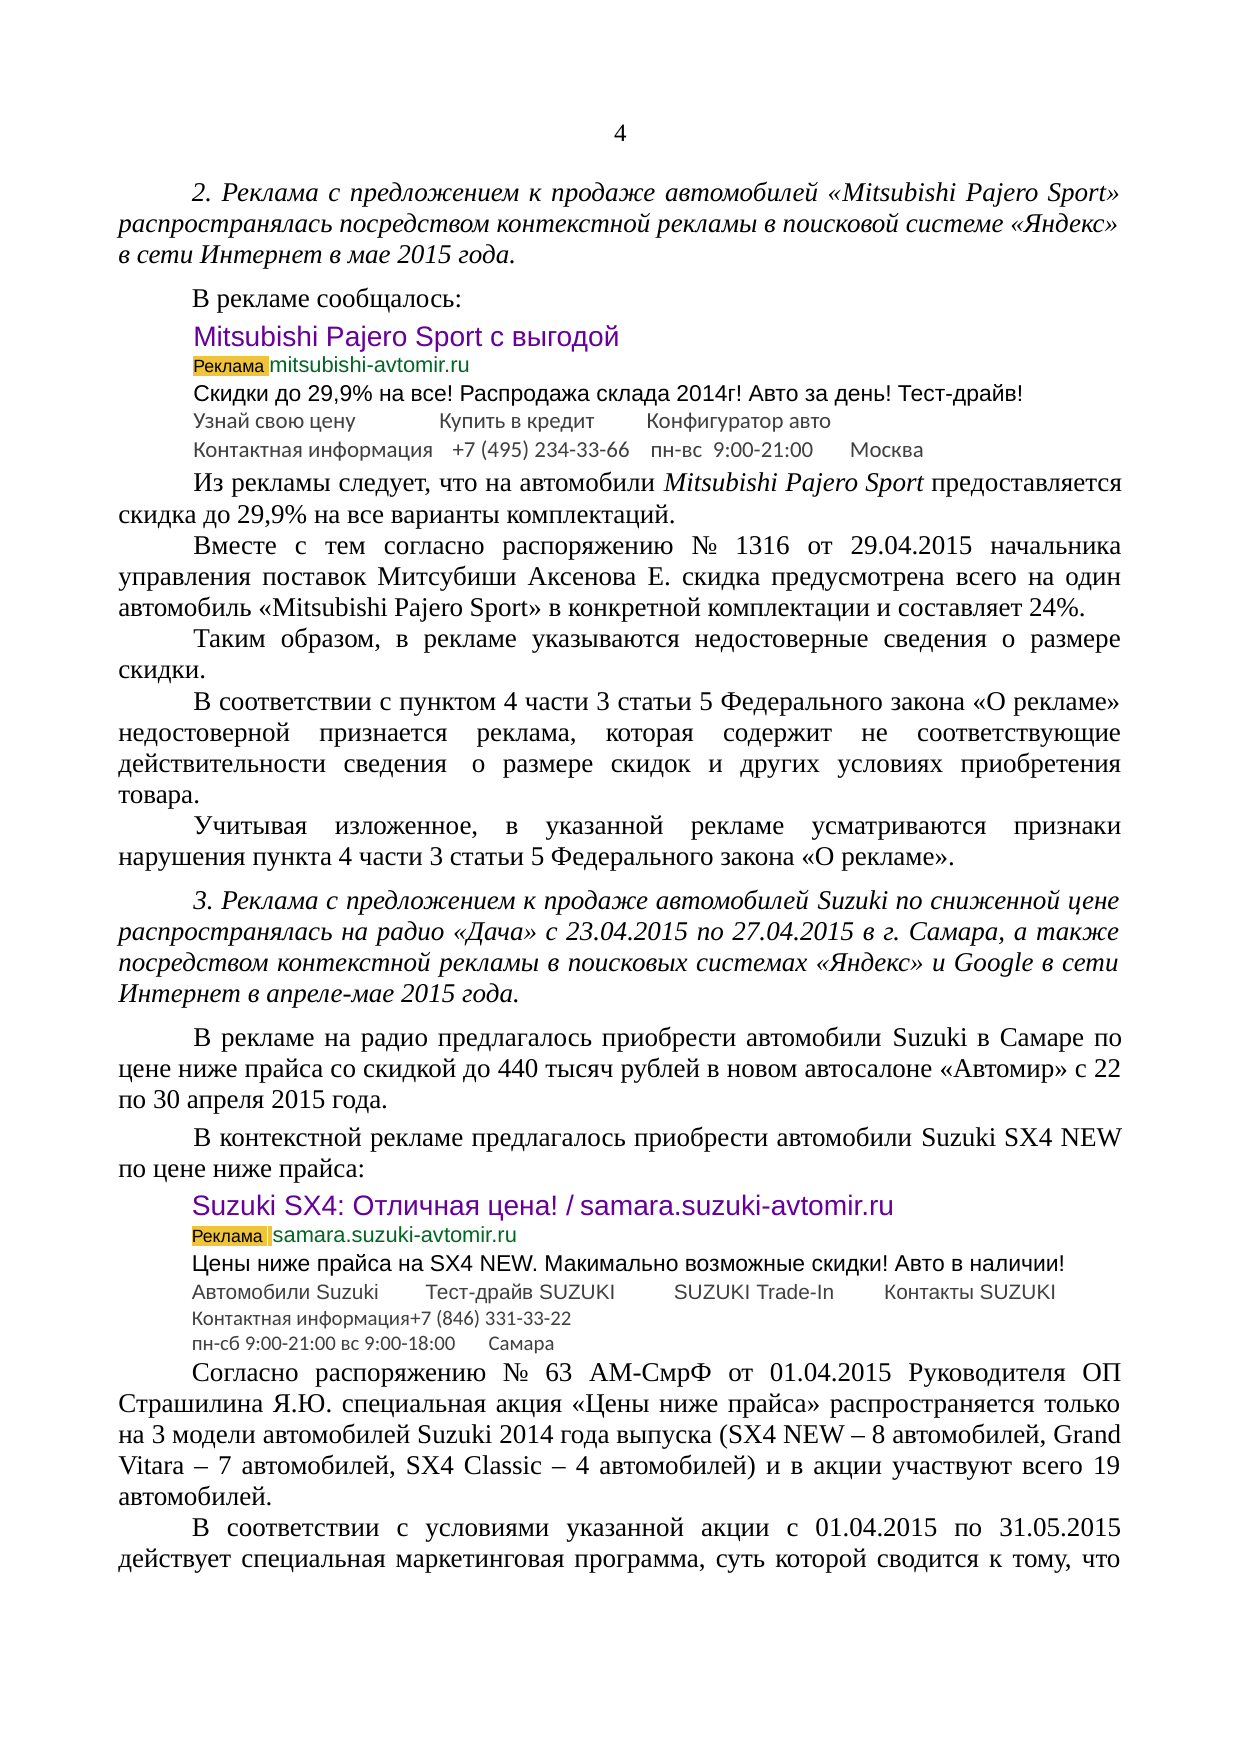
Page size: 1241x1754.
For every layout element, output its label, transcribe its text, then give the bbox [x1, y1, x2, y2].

text Учитывая изложенное, в указанной рекламе усматриваются признаки нарушения пункта 4 части 3 статьи 5 Федерального закона «О рекламе». [118, 809, 1122, 871]
text Автомобили Suzuki Тест-драйв SUZUKI SUZUKI Trade-In Контакты SUZUKI [192, 1276, 1122, 1305]
text Узнай свою цену Купить в кредит Конфигуратор авто [193, 407, 1122, 434]
text Вместе с тем согласно распоряжению № 1316 от 29.04.2015 начальника управления поставок Митсубиши Аксенова Е. скидка предусмотрена всего на один автомобиль «Mitsubishi Pajero Sport» в конкретной комплектации и составляет 24%. [118, 529, 1122, 622]
text Цены ниже прайса на SX4 NEW. Макимально возможные скидки! Авто в наличии! [192, 1250, 1122, 1276]
text Контактная информация +7 (495) 234-33-66 пн-вс 9:00-21:00 Москва [193, 434, 1122, 464]
text Mitsubishi Pajero Sport с выгодой [193, 320, 1122, 352]
text Скидки до 29,9% на все! Распродажа склада 2014г! Авто за день! Тест-драйв! [193, 380, 1122, 407]
text Реклама mitsubishi-avtomir.ru [193, 352, 1122, 377]
text Контактная информация+7 (846) 331-33-22 [192, 1305, 1122, 1330]
text В рекламе на радио предлагалось приобрести автомобили Suzuki в Самаре по цене ниже прайса со скидкой до 440 тысяч рублей в новом автосалоне «Автомир» с 22 по 30 апреля 2015 года. [118, 1021, 1122, 1114]
text Из рекламы следует, что на автомобили Mitsubishi Pajero Sport предоставляется скидка до 29,9% на все варианты комплектаций. [118, 467, 1122, 529]
text Реклама samara.suzuki-avtomir.ru [192, 1222, 1122, 1247]
text В контекстной рекламе предлагалось приобрести автомобили Suzuki SX4 NEW по цене ниже прайса: [118, 1121, 1122, 1183]
text В соответствии с условиями указанной акции с 01.04.2015 по 31.05.2015 действует специальная маркетинговая программа, суть которой сводится к тому, что [118, 1511, 1122, 1574]
text 3. Реклама с предложением к продаже автомобилей Suzuki по сниженной цене распространялась на радио «Дача» с 23.04.2015 по 27.04.2015 в г. Самара, а также посредством контекстной рекламы в поисковых системах «Яндекс» и Google в сети Интернет в апреле-мае 2015 года. [118, 884, 1122, 1008]
text 2. Реклама с предложением к продаже автомобилей «Mitsubishi Pajero Sport» распространялась посредством контекстной рекламы в поисковой системе «Яндекс» в сети Интернет в мае 2015 года. [118, 176, 1122, 270]
text Suzuki SX4: Отличная цена! / samara.suzuki-avtomir.ru [192, 1189, 1122, 1222]
text Согласно распоряжению № 63 АМ-СмрФ от 01.04.2015 Руководителя ОП Страшилина Я.Ю. специальная акция «Цены ниже прайса» распространяется только на 3 модели автомобилей Suzuki 2014 года выпуска (SX4 NEW – 8 автомобилей, Grand Vitara – 7 автомобилей, SX4 Classic – 4 автомобилей) и в акции участвуют всего 19 автомобилей. [118, 1356, 1122, 1511]
text Таким образом, в рекламе указываются недостоверные сведения о размере скидки. [118, 622, 1122, 684]
text В соответствии с пунктом 4 части 3 статьи 5 Федерального закона «О рекламе» недостоверной признается реклама, которая содержит не соответствующие действительности сведения о размере скидок и других условиях приобретения товара. [118, 684, 1122, 809]
text В рекламе сообщалось: [118, 282, 1122, 313]
text пн-сб 9:00-21:00 вс 9:00-18:00 Самара [192, 1330, 1122, 1356]
